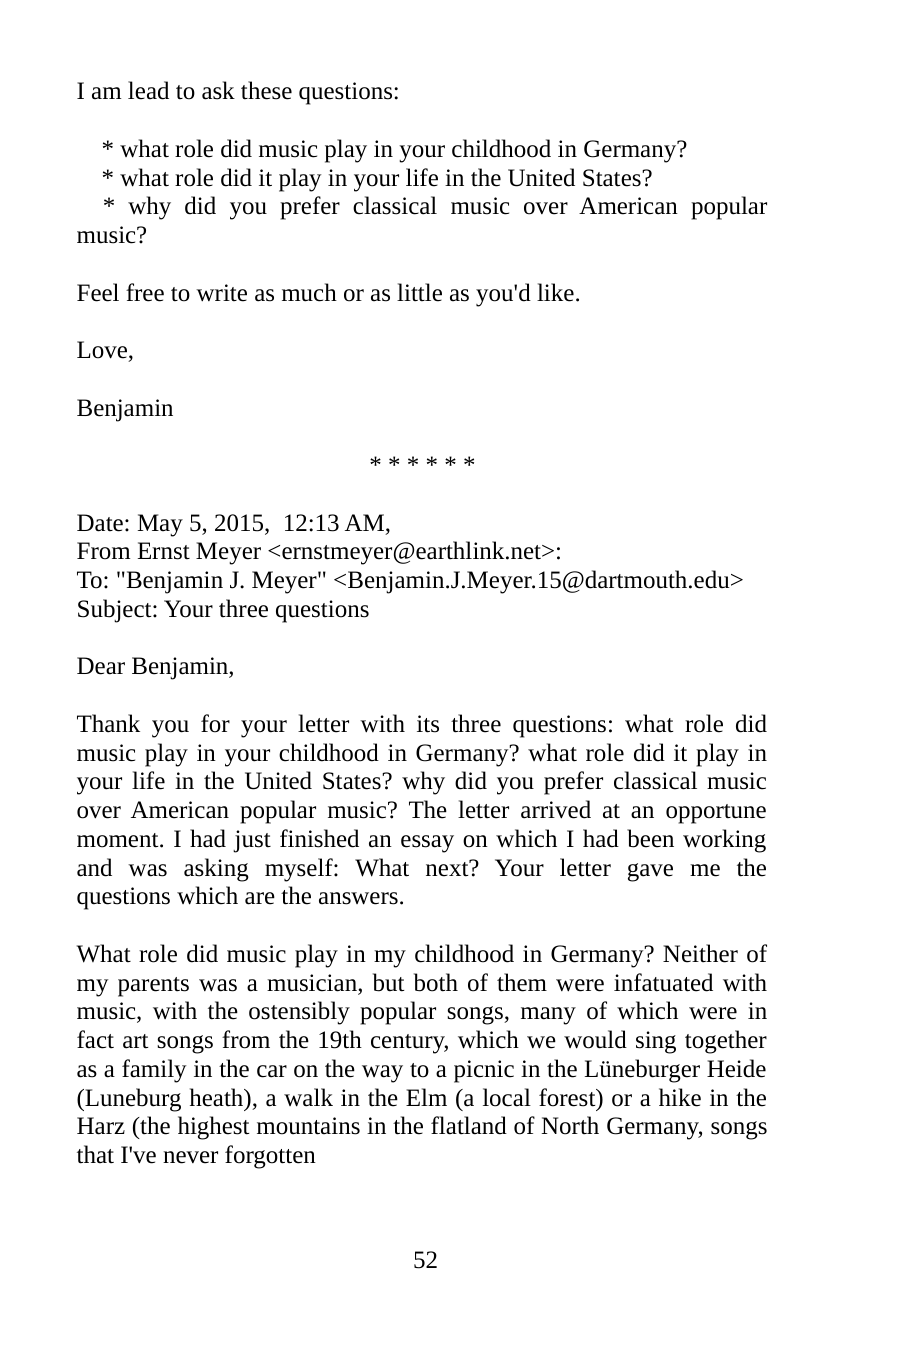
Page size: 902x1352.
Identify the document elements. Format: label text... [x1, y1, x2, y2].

text Thank you for your letter with its three questions: what role did music play in your childhood in Germany? what role did it play in your life in the United States? why did you prefer classical music over American popular music? The letter arrived at an opportune moment. I had just finished an essay on which I had been working and was asking myself: What next? Your letter gave me the questions which are the answers. [76, 709, 768, 910]
list * what role did music play in your childhood in Germany? [76, 134, 768, 163]
list Benjamin [76, 393, 768, 421]
text * * * * * * [76, 450, 768, 479]
text What role did music play in my childhood in Germany? Neither of my parents was a musician, but both of them were infatuated with music, with the ostensibly popular songs, many of which were in fact art songs from the 19th century, which we would sing together as a family in the car on the way to a picnic in the Lüneburger Heide (Luneburg heath), a walk in the Elm (a local forest) or a hike in the Harz (the highest mountains in the flatland of North Germany, songs that I've never forgotten [76, 939, 768, 1169]
list Love, [76, 335, 768, 364]
text Date: May 5, 2015, 12:13 AM, [76, 508, 768, 536]
list Feel free to write as much or as little as you'd like. [76, 278, 768, 306]
text To: "Benjamin J. Meyer" <Benjamin.J.Meyer.15@dartmouth.edu> [76, 565, 768, 594]
list * why did you prefer classical music over American popular music? [76, 191, 768, 249]
text I am lead to ask these questions: [76, 76, 768, 105]
text From Ernst Meyer <ernstmeyer@earthlink.net>: [76, 536, 768, 565]
list * what role did it play in your life in the United States? [76, 163, 768, 191]
text Subject: Your three questions [76, 594, 768, 623]
text Dear Benjamin, [76, 651, 768, 680]
